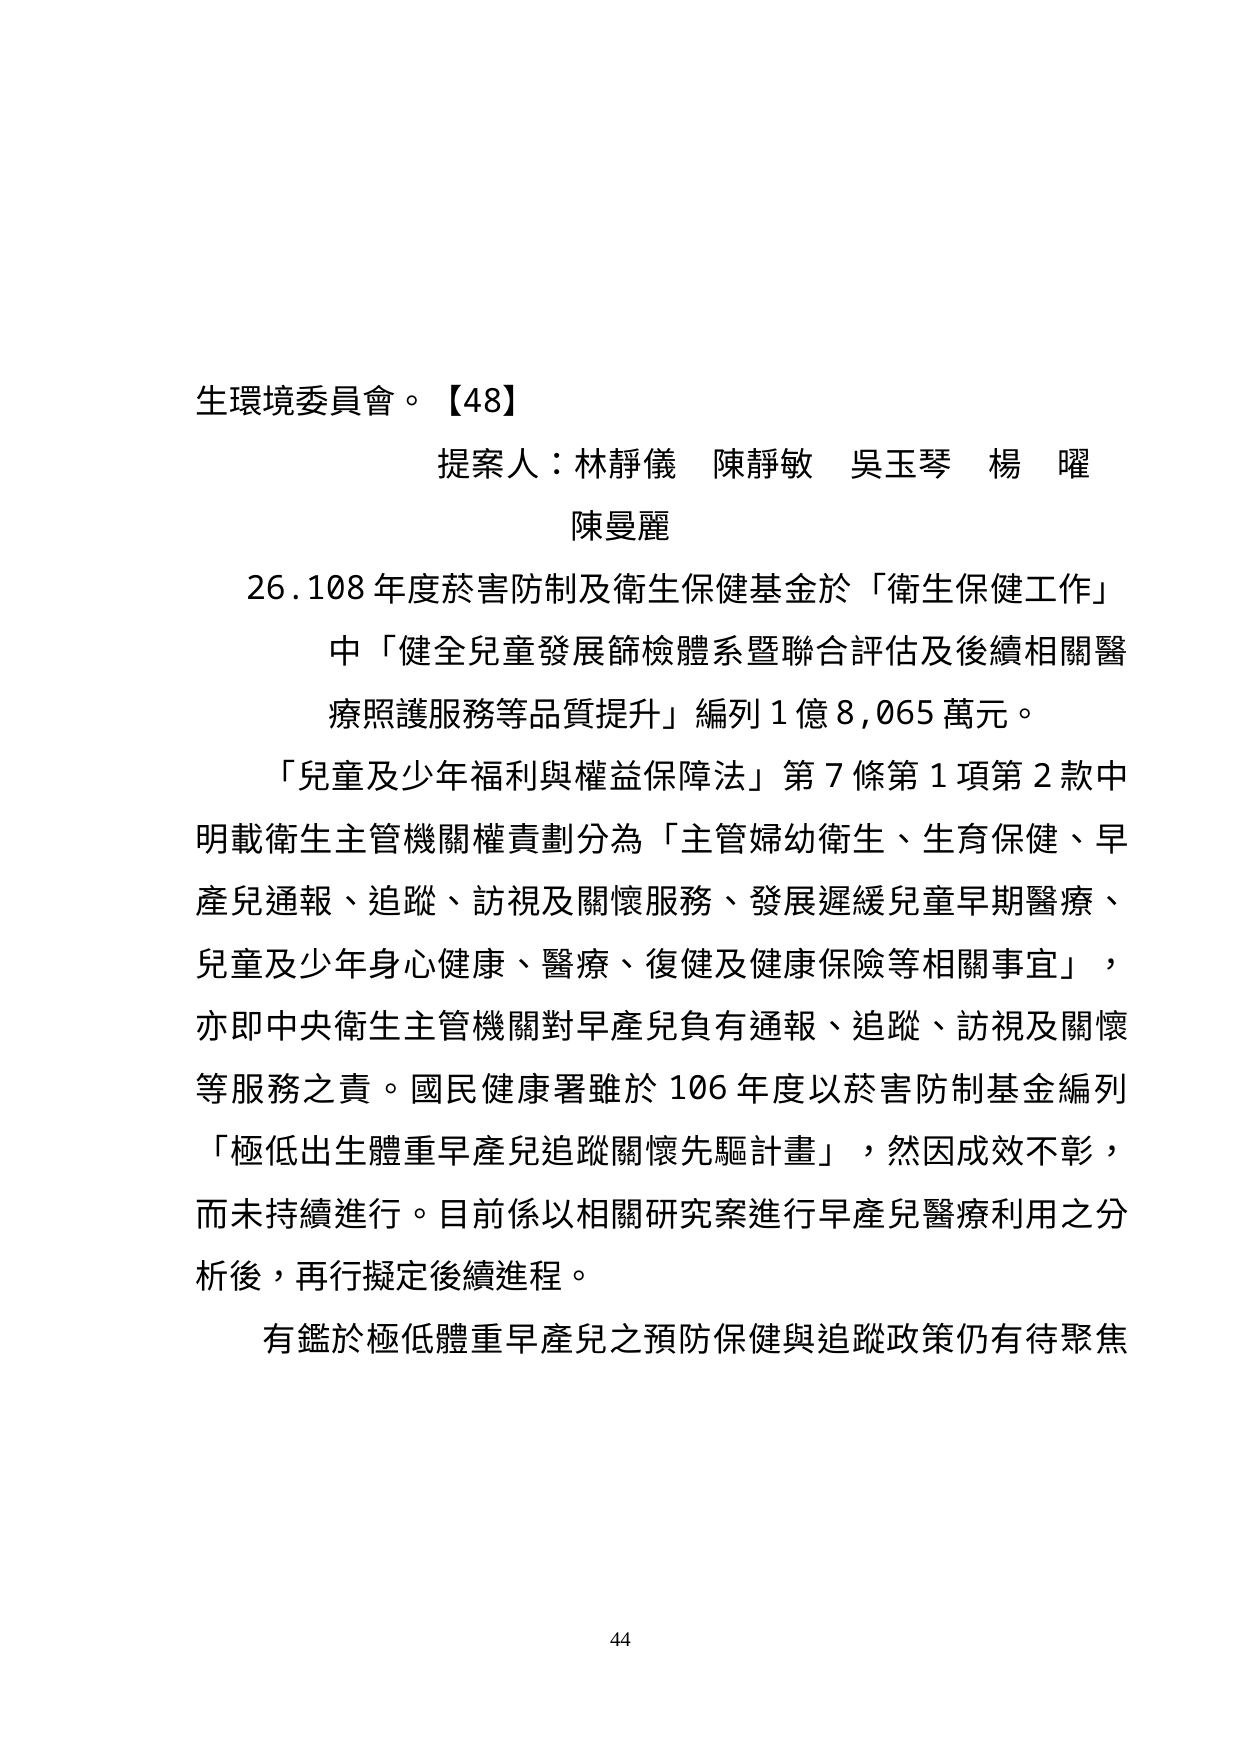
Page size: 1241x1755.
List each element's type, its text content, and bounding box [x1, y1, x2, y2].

text 生環境委員會。【48】 [196, 358, 1128, 420]
text 「兒童及少年福利與權益保障法」第7條第1項第2款中明載衛生主管機關權責劃分為「主管婦幼衛生、生育保健、早產兒通報、追蹤、訪視及關懷服務、發展遲緩兒童早期醫療、兒童及少年身心健康、醫療、復健及健康保險等相關事宜」，亦即中央衛生主管機關對早產兒負有通報、追蹤、訪視及關懷等服務之責。國民健康署雖於106年度以菸害防制基金編列「極低出生體重早產兒追蹤關懷先驅計畫」，然因成效不彰，而未持續進行。目前係以相關研究案進行早產兒醫療利用之分析後，再行擬定後續進程。 [196, 733, 1128, 1295]
list 108年度菸害防制及衛生保健基金於「衛生保健工作」中「健全兒童發展篩檢體系暨聯合評估及後續相關醫療照護服務等品質提升」編列1億8,065萬元。 [246, 545, 1128, 733]
text 提案人：林靜儀 陳靜敏 吳玉琴 楊 曜 陳曼麗 [437, 420, 1128, 545]
text 有鑑於極低體重早產兒之預防保健與追蹤政策仍有待聚焦 [196, 1295, 1128, 1358]
